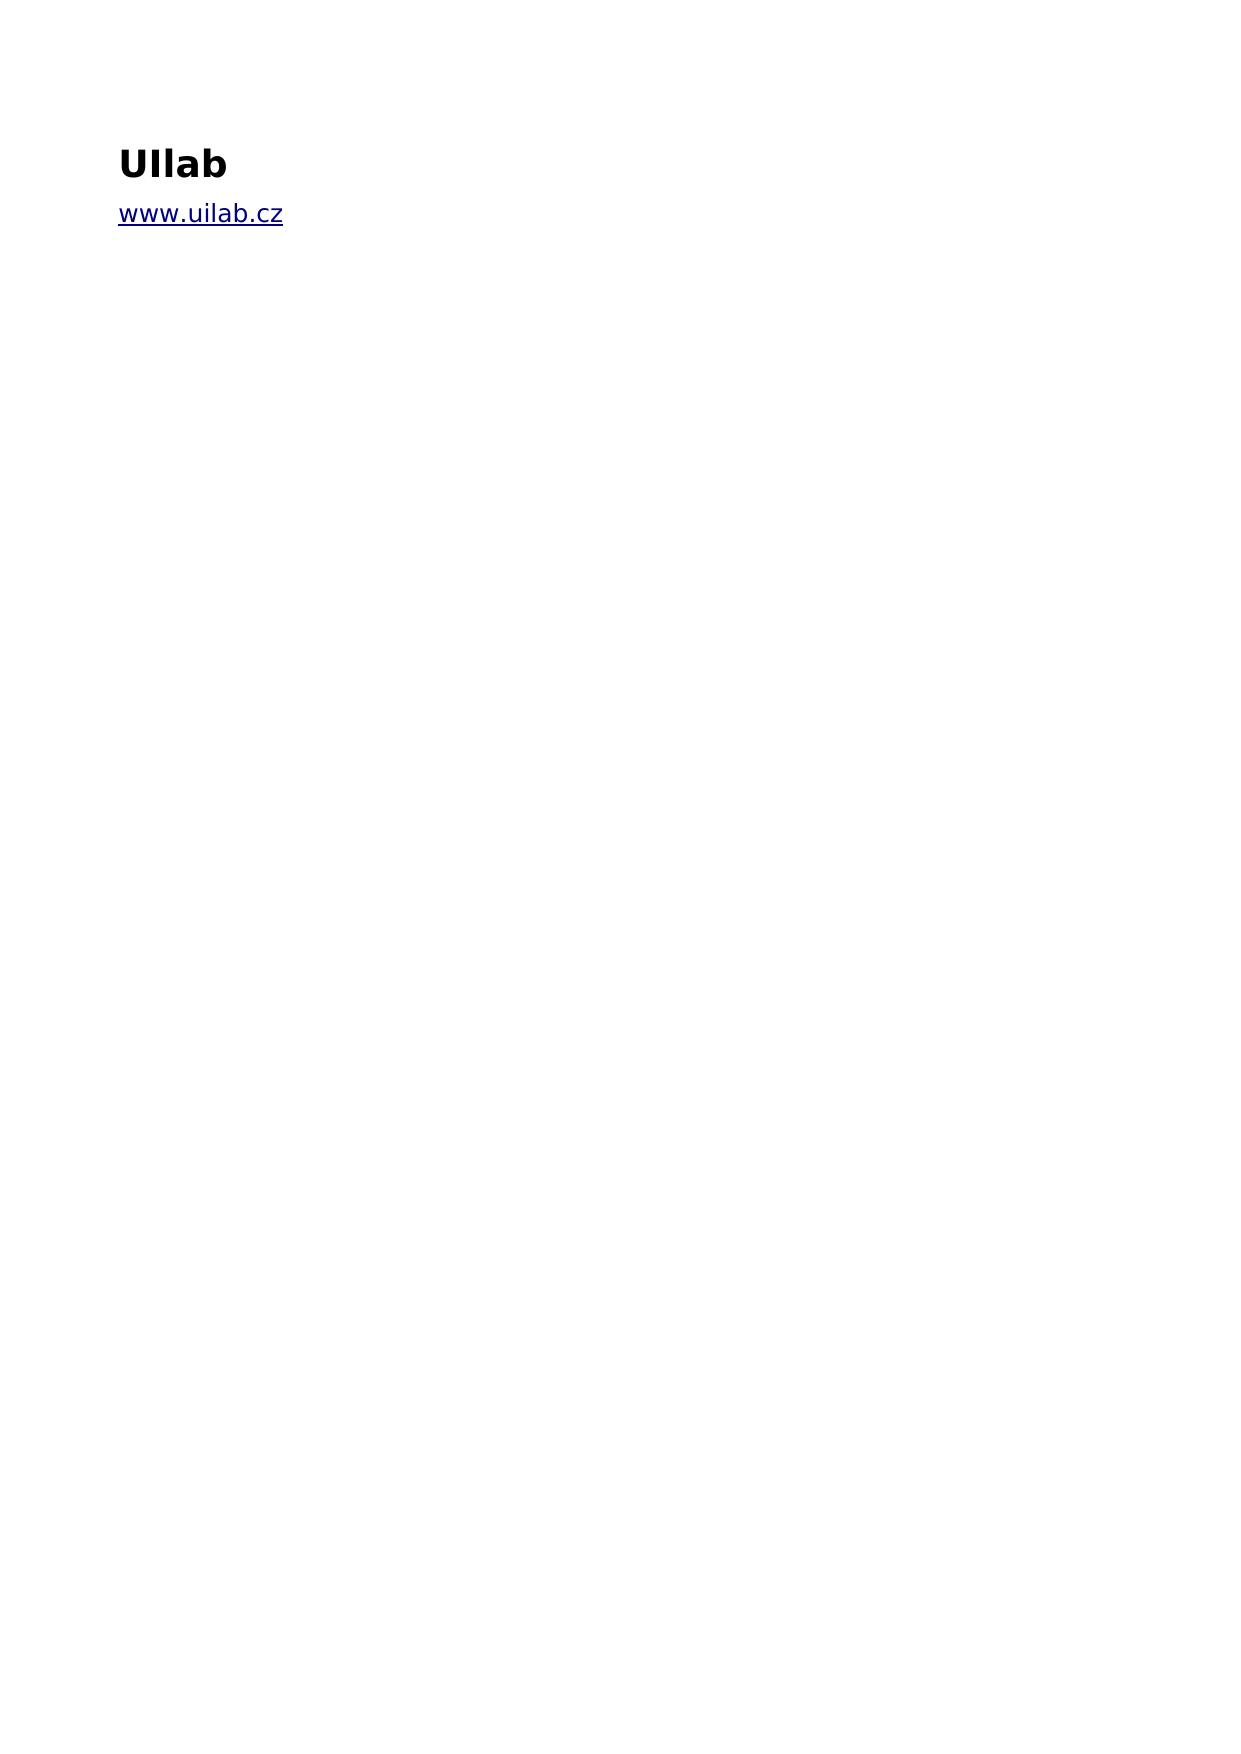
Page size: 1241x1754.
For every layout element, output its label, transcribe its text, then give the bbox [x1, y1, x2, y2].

text www.uilab.cz [118, 199, 1122, 228]
subtitle UIlab [118, 143, 1122, 187]
